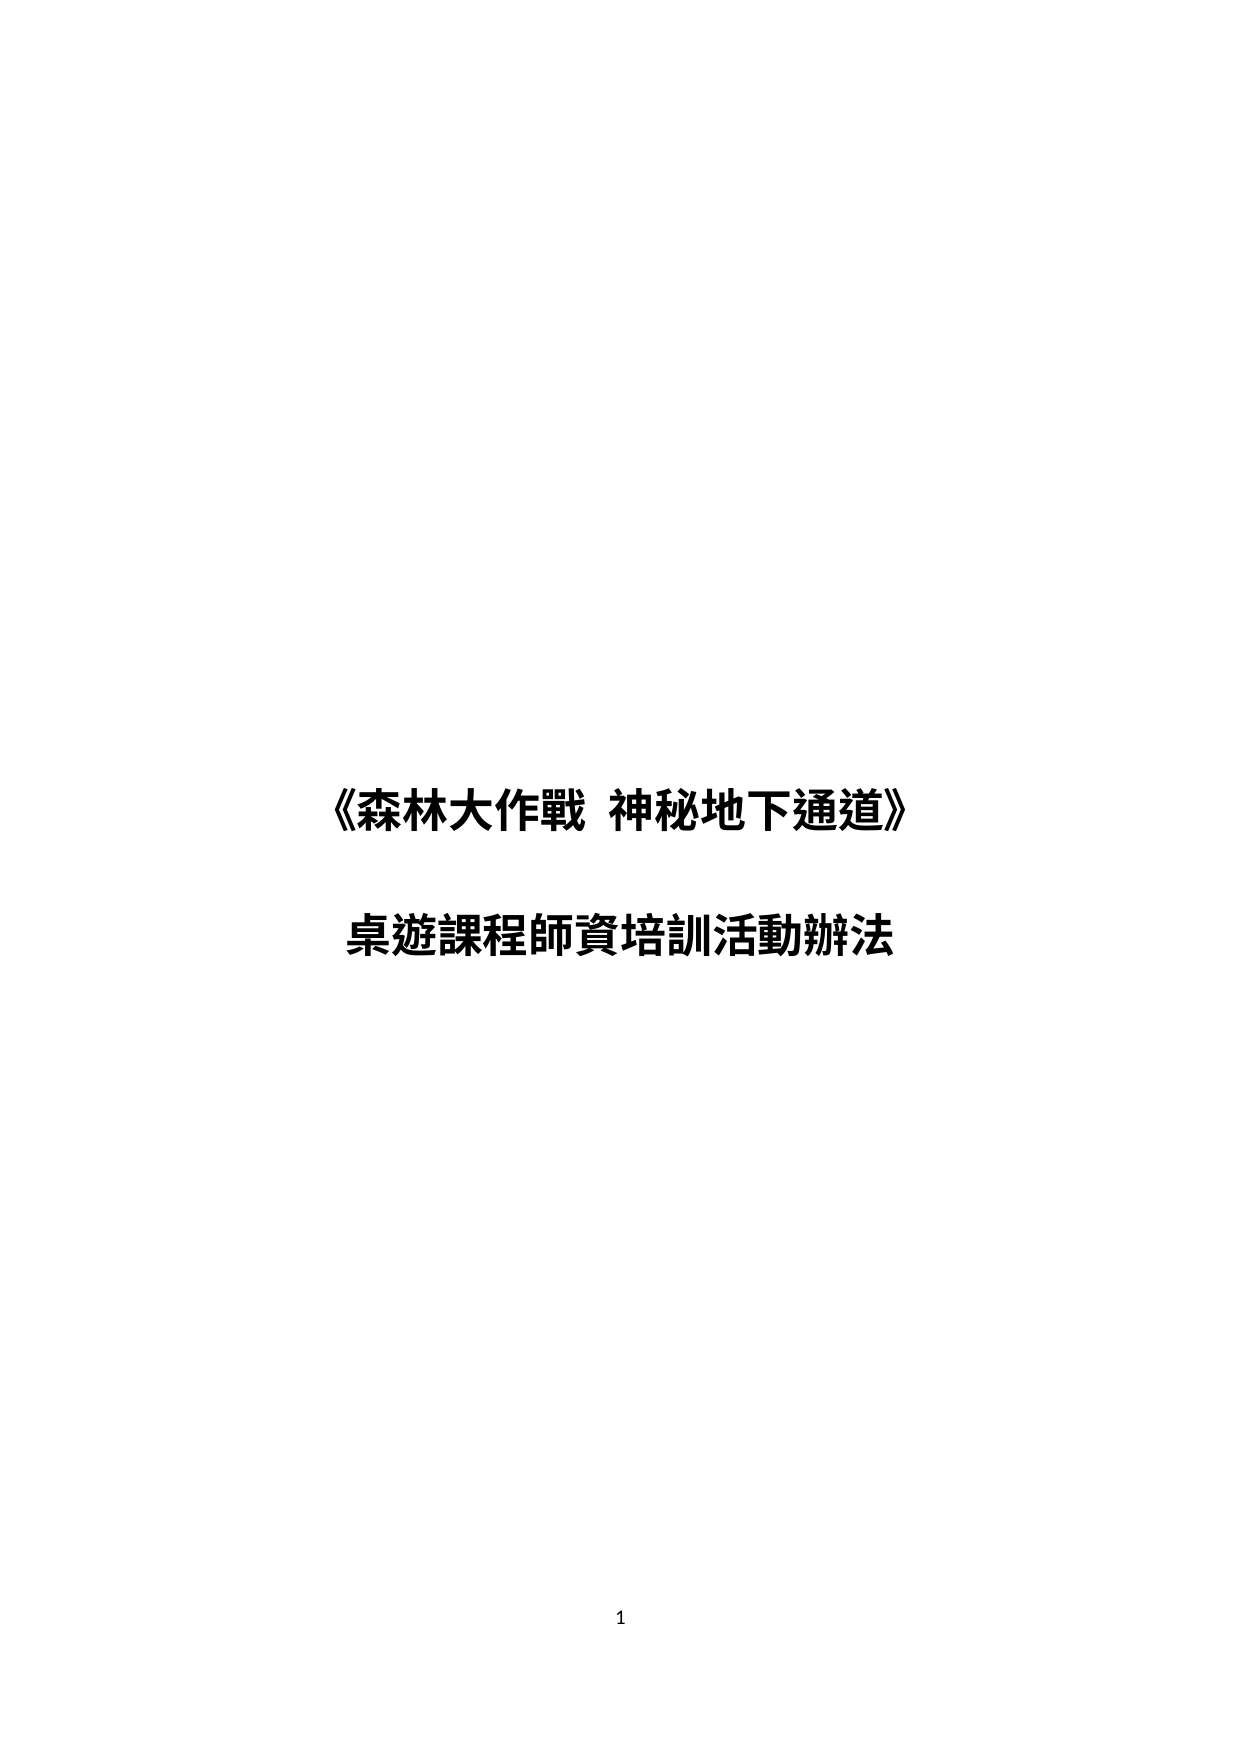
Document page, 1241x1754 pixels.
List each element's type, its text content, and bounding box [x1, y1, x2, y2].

text 《森林大作戰 神秘地下通道》 桌遊課程師資培訓活動辦法 [153, 734, 1087, 984]
